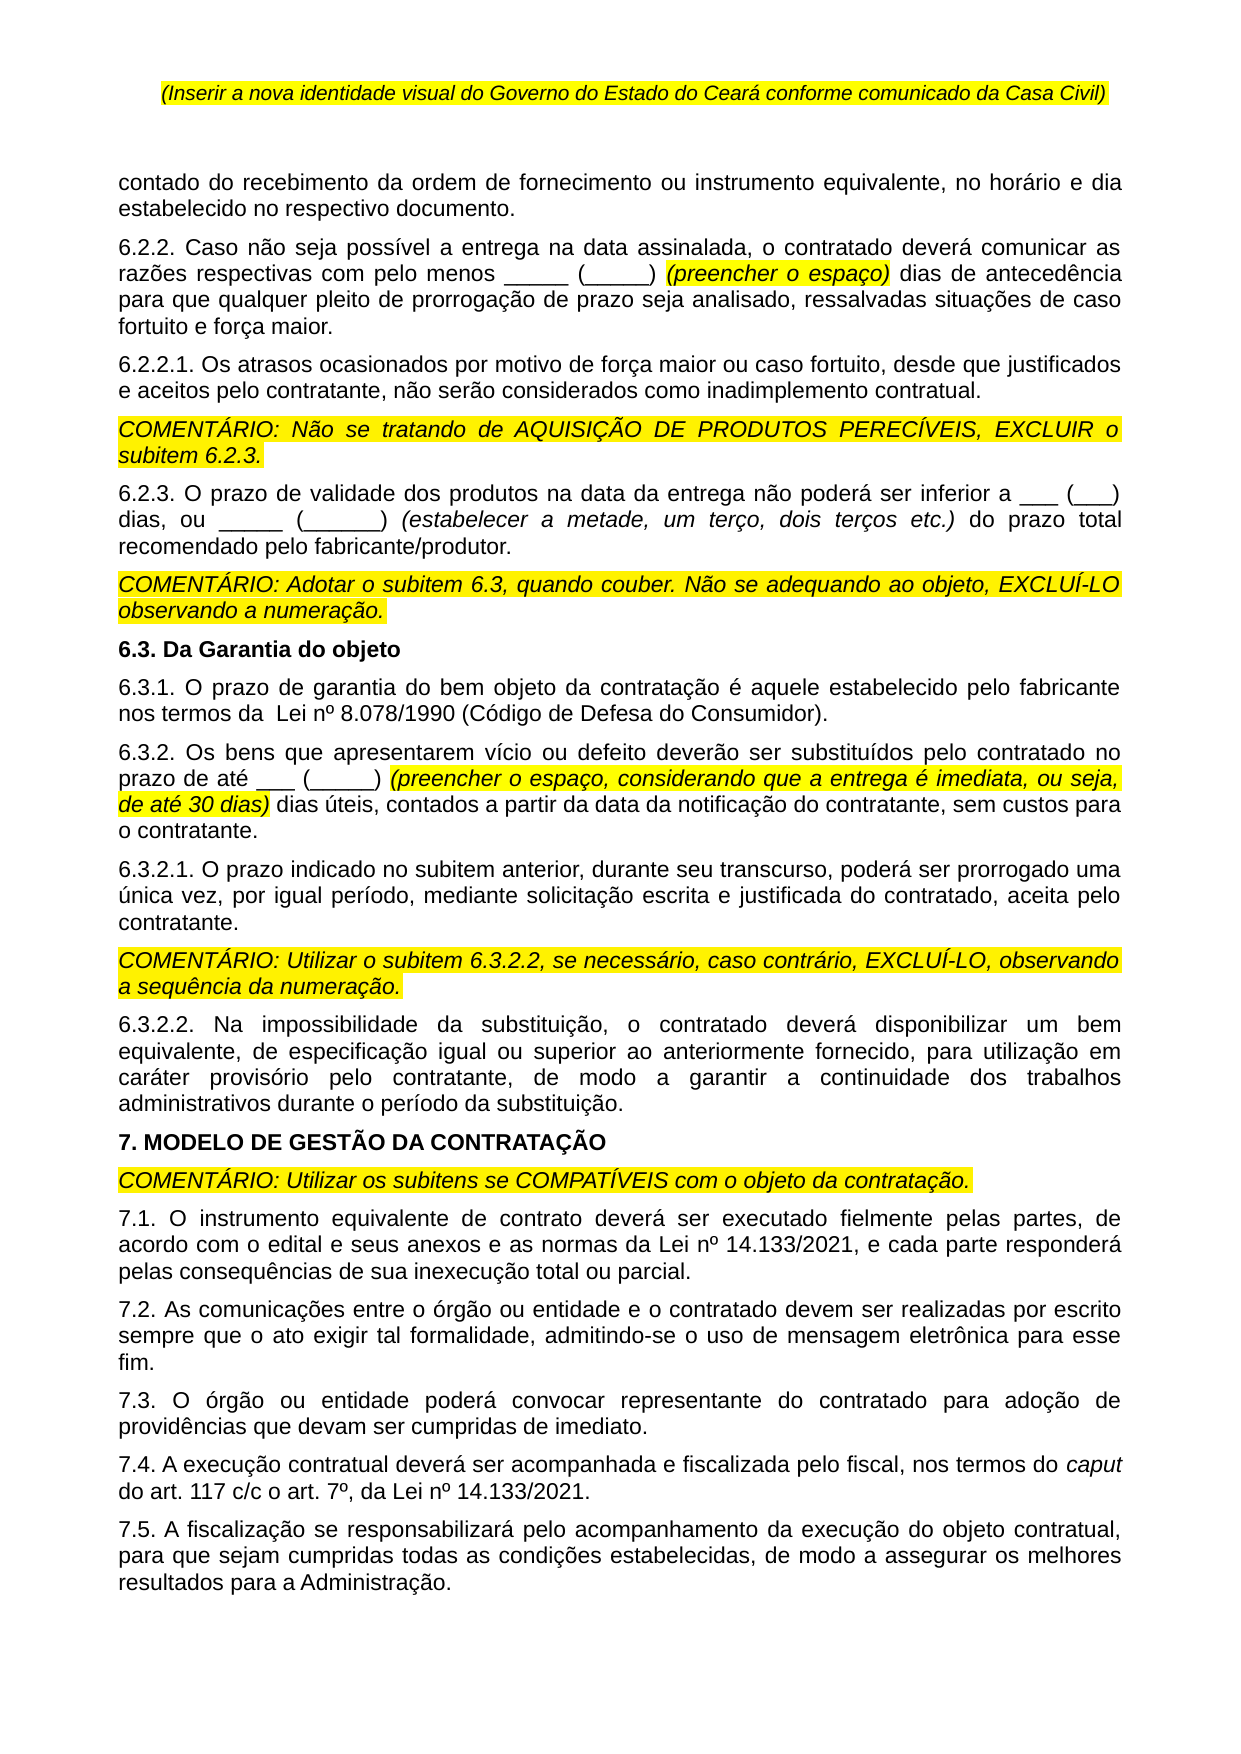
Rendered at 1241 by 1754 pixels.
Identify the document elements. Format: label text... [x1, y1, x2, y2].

text COMENTÁRIO: Utilizar o subitem 6.3.2.2, se necessário, caso contrário, EXCLUÍ-LO, observando a sequência da numeração. [118, 947, 1122, 999]
text contado do recebimento da ordem de fornecimento ou instrumento equivalente, no horário e dia estabelecido no respectivo documento. [118, 169, 1122, 222]
text 7.4. A execução contratual deverá ser acompanhada e fiscalizada pelo fiscal, nos termos do caput do art. 117 c/c o art. 7º, da Lei nº 14.133/2021. [118, 1451, 1122, 1504]
text 6.2.3. O prazo de validade dos produtos na data da entrega não poderá ser inferior a ___ (___) dias, ou _____ (______) (estabelecer a metade, um terço, dois terços etc.) do prazo total recomendado pelo fabricante/produtor. [118, 480, 1122, 559]
text 6.2.2.1. Os atrasos ocasionados por motivo de força maior ou caso fortuito, desde que justificados e aceitos pelo contratante, não serão considerados como inadimplemento contratual. [118, 351, 1122, 404]
text 7. MODELO DE GESTÃO DA CONTRATAÇÃO [118, 1128, 1122, 1155]
text 6.2.2. Caso não seja possível a entrega na data assinalada, o contratado deverá comunicar as razões respectivas com pelo menos _____ (_____) (preencher o espaço) dias de antecedência para que qualquer pleito de prorrogação de prazo seja analisado, ressalvadas situações de caso fortuito e força maior. [118, 234, 1122, 339]
text 7.5. A fiscalização se responsabilizará pelo acompanhamento da execução do objeto contratual, para que sejam cumpridas todas as condições estabelecidas, de modo a assegurar os melhores resultados para a Administração. [118, 1516, 1122, 1595]
text 6.3. Da Garantia do objeto [118, 636, 1122, 662]
text COMENTÁRIO: Adotar o subitem 6.3, quando couber. Não se adequando ao objeto, EXCLUÍ-LO observando a numeração. [118, 571, 1122, 624]
text 6.3.2.2. Na impossibilidade da substituição, o contratado deverá disponibilizar um bem equivalente, de especificação igual ou superior ao anteriormente fornecido, para utilização em caráter provisório pelo contratante, de modo a garantir a continuidade dos trabalhos administrativos durante o período da substituição. [118, 1011, 1122, 1117]
text COMENTÁRIO: Utilizar os subitens se COMPATÍVEIS com o objeto da contratação. [118, 1167, 1122, 1193]
text 7.1. O instrumento equivalente de contrato deverá ser executado fielmente pelas partes, de acordo com o edital e seus anexos e as normas da Lei nº 14.133/2021, e cada parte responderá pelas consequências de sua inexecução total ou parcial. [118, 1205, 1122, 1284]
text 7.2. As comunicações entre o órgão ou entidade e o contratado devem ser realizadas por escrito sempre que o ato exigir tal formalidade, admitindo-se o uso de mensagem eletrônica para esse fim. [118, 1296, 1122, 1375]
text 6.3.1. O prazo de garantia do bem objeto da contratação é aquele estabelecido pelo fabricante nos termos da Lei nº 8.078/1990 (Código de Defesa do Consumidor). [118, 674, 1122, 727]
text 6.3.2. Os bens que apresentarem vício ou defeito deverão ser substituídos pelo contratado no prazo de até ___ (_____) (preencher o espaço, considerando que a entrega é imediata, ou seja, de até 30 dias) dias úteis, contados a partir da data da notificação do contratante, sem custos para o contratante. [118, 738, 1122, 844]
text 6.3.2.1. O prazo indicado no subitem anterior, durante seu transcurso, poderá ser prorrogado uma única vez, por igual período, mediante solicitação escrita e justificada do contratado, aceita pelo contratante. [118, 856, 1122, 935]
text 7.3. O órgão ou entidade poderá convocar representante do contratado para adoção de providências que devam ser cumpridas de imediato. [118, 1387, 1122, 1439]
text COMENTÁRIO: Não se tratando de AQUISIÇÃO DE PRODUTOS PERECÍVEIS, EXCLUIR o subitem 6.2.3. [118, 416, 1122, 468]
